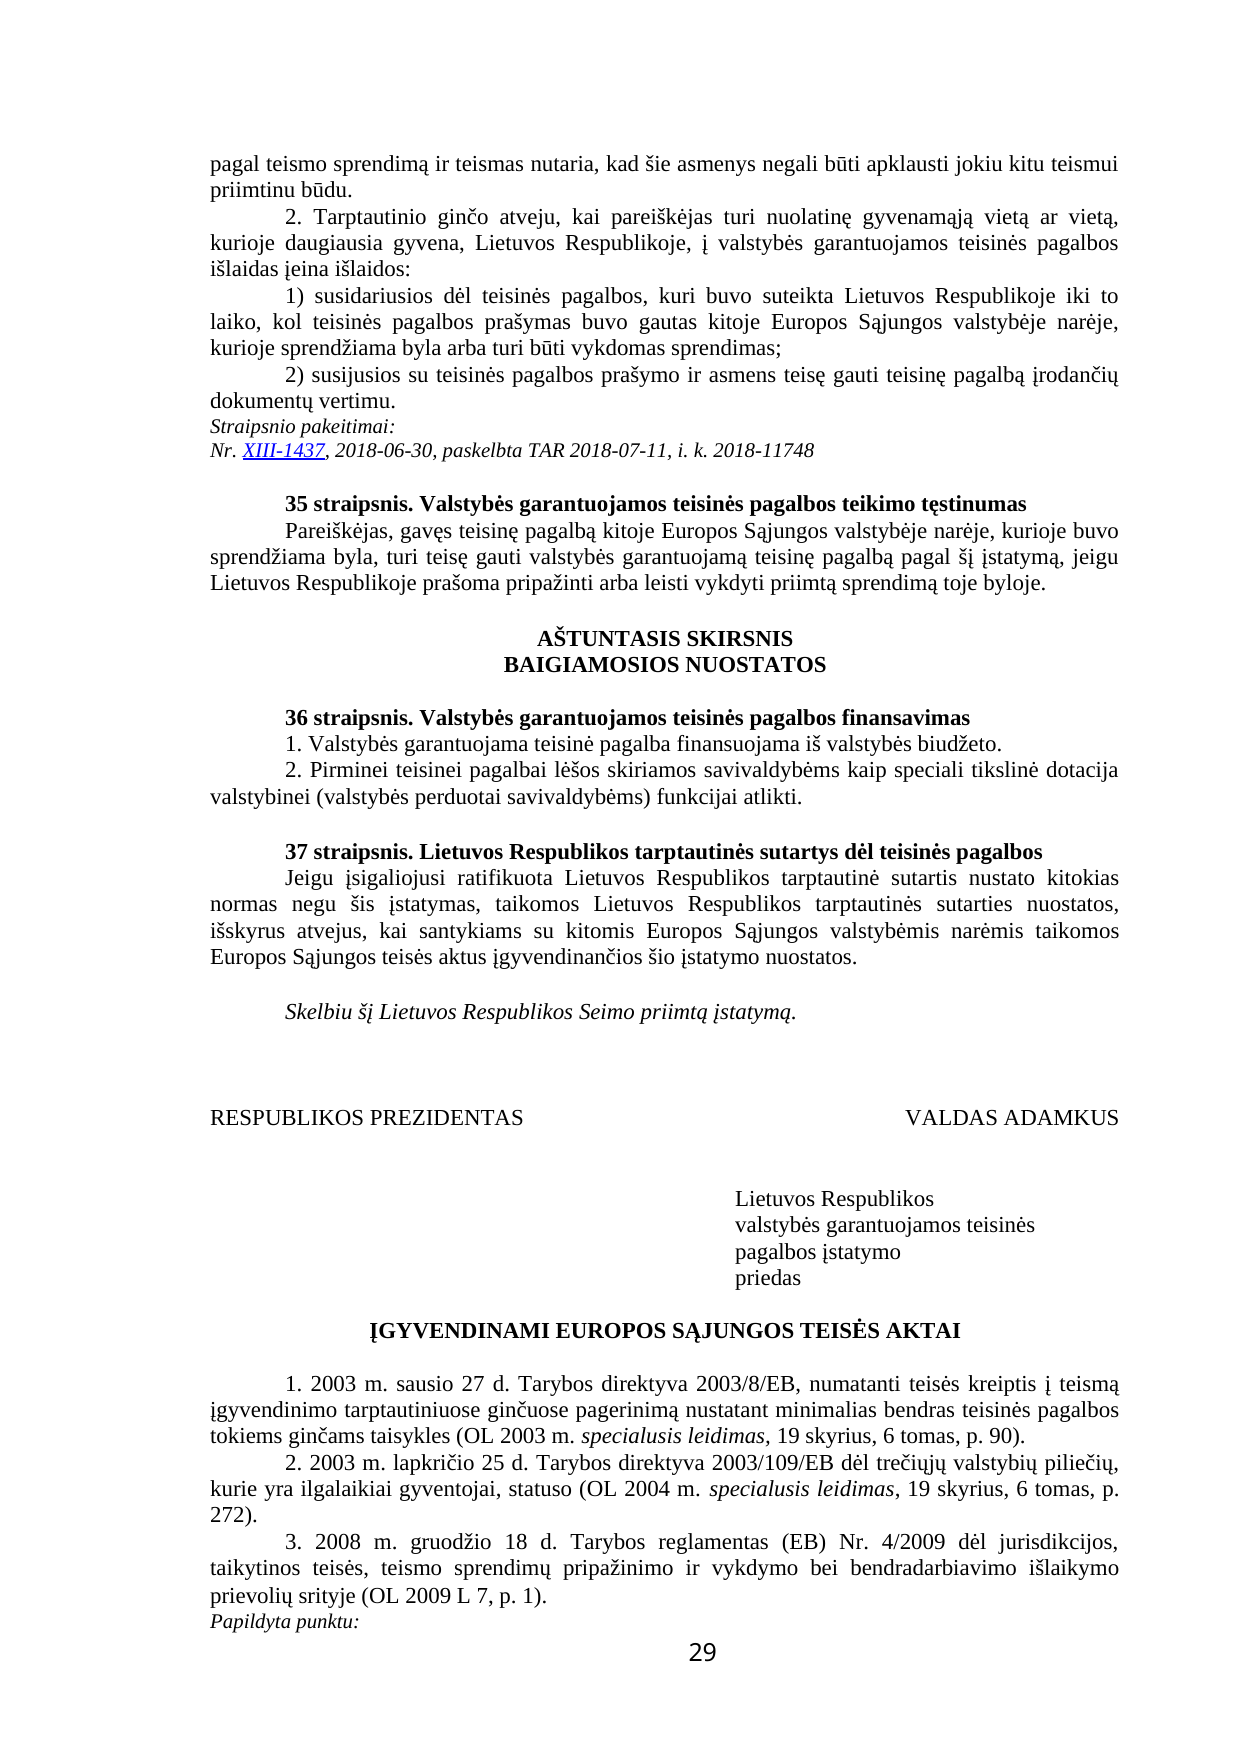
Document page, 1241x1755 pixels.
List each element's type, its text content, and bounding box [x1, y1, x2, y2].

text 37 straipsnis. Lietuvos Respublikos tarptautinės sutartys dėl teisinės pagalbos [210, 838, 1120, 864]
text BAIGIAMOSIOS NUOSTATOS [210, 651, 1120, 677]
text pagal teismo sprendimą ir teismas nutaria, kad šie asmenys negali būti apklausti jokiu kitu teismui priimtinu būdu. [210, 150, 1120, 203]
text 2. 2003 m. lapkričio 25 d. Tarybos direktyva 2003/109/EB dėl trečiųjų valstybių piliečių, kurie yra ilgalaikiai gyventojai, statuso (OL 2004 m. specialusis leidimas, 19 skyrius, 6 tomas, p. 272). [210, 1449, 1120, 1528]
text Straipsnio pakeitimai: [210, 413, 1120, 438]
text 2. Tarptautinio ginčo atveju, kai pareiškėjas turi nuolatinę gyvenamąją vietą ar vietą, kurioje daugiausia gyvena, Lietuvos Respublikoje, į valstybės garantuojamos teisinės pagalbos išlaidas įeina išlaidos: [210, 203, 1120, 282]
text valstybės garantuojamos teisinės [210, 1212, 1120, 1238]
text 2. Pirminei teisinei pagalbai lėšos skiriamos savivaldybėms kaip speciali tikslinė dotacija valstybinei (valstybės perduotai savivaldybėms) funkcijai atlikti. [210, 756, 1120, 809]
text RESPUBLIKOS PREZIDENTAS VALDAS ADAMKUS [210, 1104, 1120, 1130]
text 35 straipsnis. Valstybės garantuojamos teisinės pagalbos teikimo tęstinumas [210, 490, 1120, 517]
text 3. 2008 m. gruodžio 18 d. Tarybos reglamentas (EB) Nr. 4/2009 dėl jurisdikcijos, taikytinos teisės, teismo sprendimų pripažinimo ir vykdymo bei bendradarbiavimo išlaikymo prievolių srityje (OL 2009 L 7, p. 1). [210, 1528, 1120, 1609]
text Lietuvos Respublikos [210, 1185, 1120, 1212]
text Nr. XIII-1437, 2018-06-30, paskelbta TAR 2018-07-11, i. k. 2018-11748 [210, 438, 1120, 462]
text ĮGYVENDINAMI EUROPOS SĄJUNGOS TEISĖS AKTAI [210, 1317, 1120, 1343]
text Skelbiu šį Lietuvos Respublikos Seimo priimtą įstatymą. [210, 998, 1120, 1025]
text 1. Valstybės garantuojama teisinė pagalba finansuojama iš valstybės biudžeto. [210, 730, 1120, 756]
text Papildyta punktu: [210, 1609, 1120, 1633]
text 1) susidariusios dėl teisinės pagalbos, kuri buvo suteikta Lietuvos Respublikoje iki to laiko, kol teisinės pagalbos prašymas buvo gautas kitoje Europos Sąjungos valstybėje narėje, kurioje sprendžiama byla arba turi būti vykdomas sprendimas; [210, 282, 1120, 361]
text AŠTUNTASIS SKIRSNIS [210, 624, 1120, 651]
text 36 straipsnis. Valstybės garantuojamos teisinės pagalbos finansavimas [210, 704, 1120, 730]
text pagalbos įstatymo [210, 1238, 1120, 1264]
text 1. 2003 m. sausio 27 d. Tarybos direktyva 2003/8/EB, numatanti teisės kreiptis į teismą įgyvendinimo tarptautiniuose ginčuose pagerinimą nustatant minimalias bendras teisinės pagalbos tokiems ginčams taisykles (OL 2003 m. specialusis leidimas, 19 skyrius, 6 tomas, p. 90). [210, 1370, 1120, 1449]
text Pareiškėjas, gavęs teisinę pagalbą kitoje Europos Sąjungos valstybėje narėje, kurioje buvo sprendžiama byla, turi teisę gauti valstybės garantuojamą teisinę pagalbą pagal šį įstatymą, jeigu Lietuvos Respublikoje prašoma pripažinti arba leisti vykdyti priimtą sprendimą toje byloje. [210, 517, 1120, 596]
text Jeigu įsigaliojusi ratifikuota Lietuvos Respublikos tarptautinė sutartis nustato kitokias normas negu šis įstatymas, taikomos Lietuvos Respublikos tarptautinės sutarties nuostatos, išskyrus atvejus, kai santykiams su kitomis Europos Sąjungos valstybėmis narėmis taikomos Europos Sąjungos teisės aktus įgyvendinančios šio įstatymo nuostatos. [210, 864, 1120, 969]
text 2) susijusios su teisinės pagalbos prašymo ir asmens teisę gauti teisinę pagalbą įrodančių dokumentų vertimu. [210, 361, 1120, 413]
text priedas [210, 1264, 1120, 1291]
